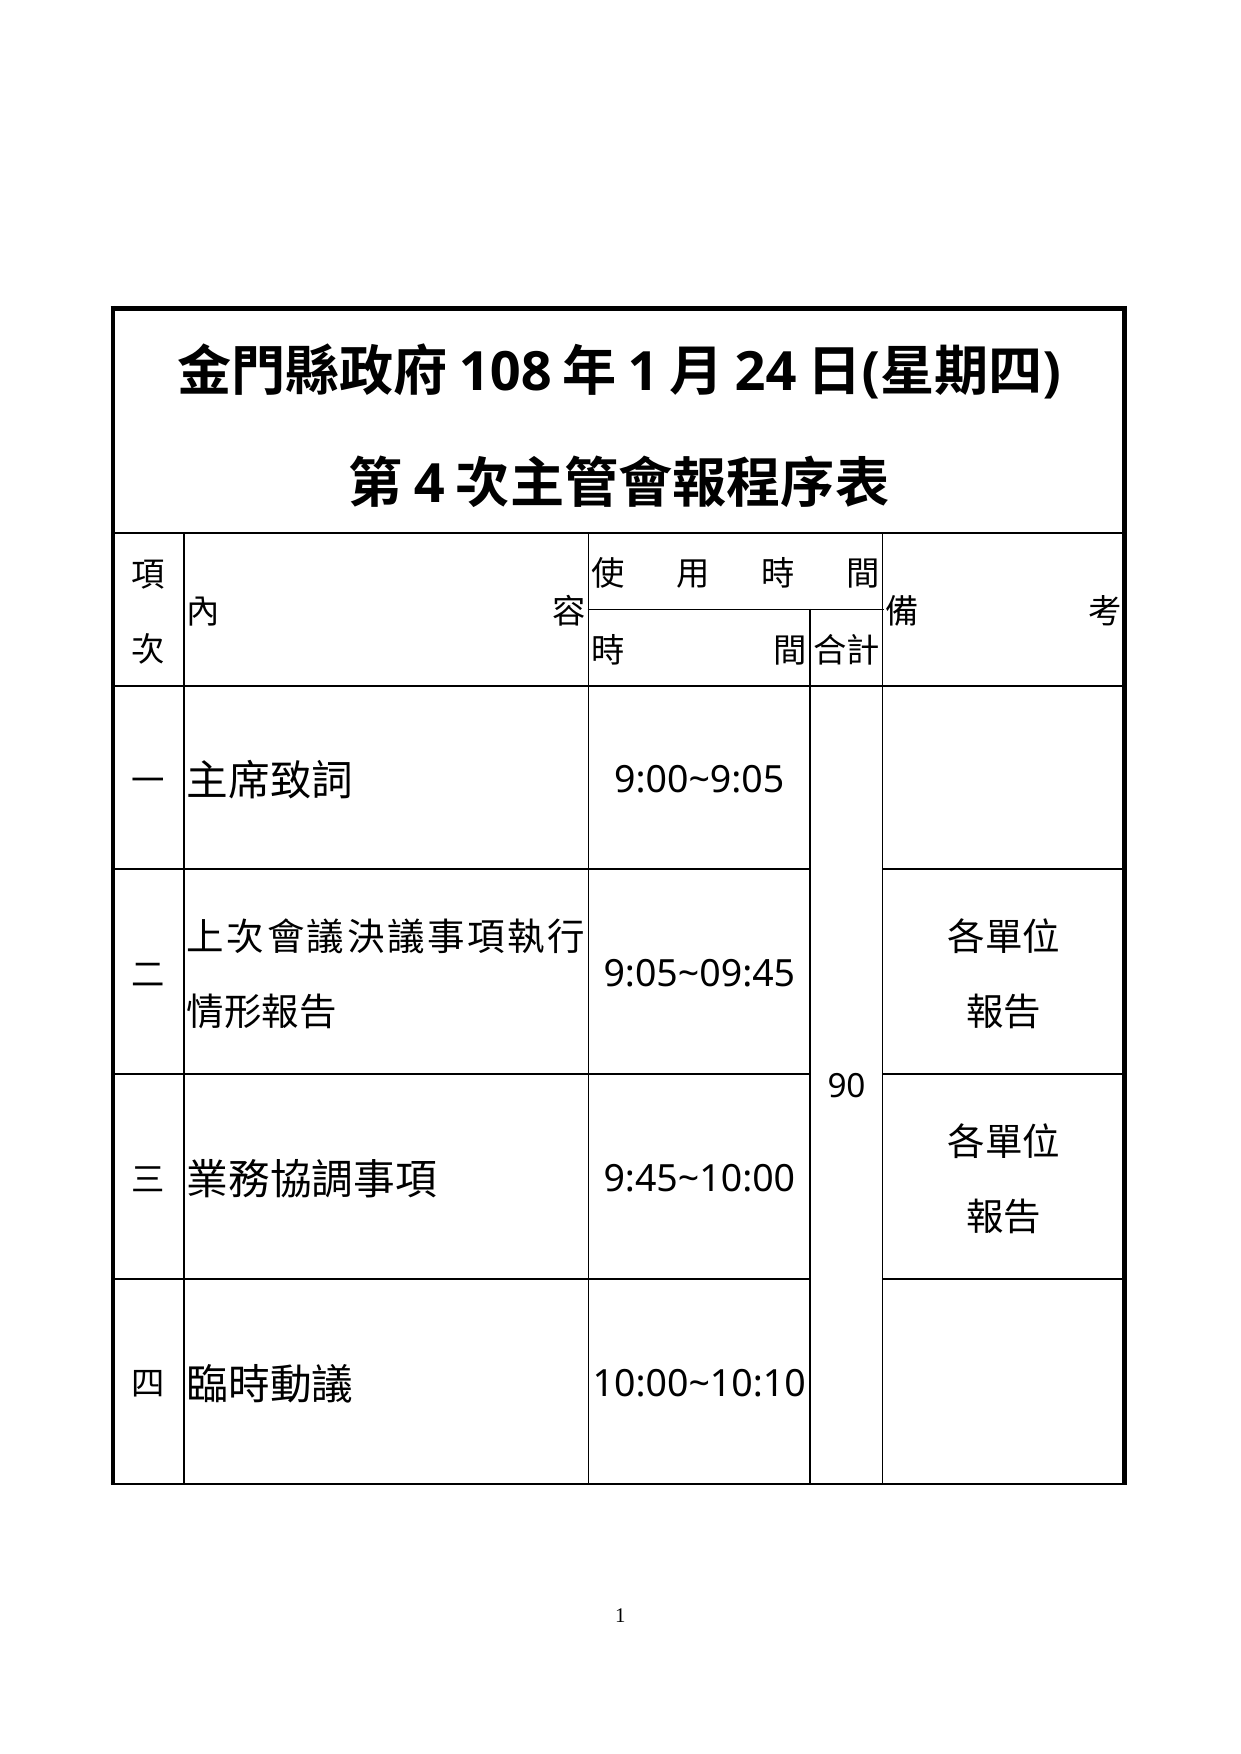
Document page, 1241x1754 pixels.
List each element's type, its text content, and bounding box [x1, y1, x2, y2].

table_cell 時間 [589, 610, 809, 685]
table_cell 合計 [811, 610, 882, 685]
table_cell 9:45~10:00 [589, 1075, 809, 1278]
table_cell 四 [115, 1280, 183, 1483]
table_cell 9:00~9:05 [589, 687, 809, 868]
table_cell 使用時間 [589, 534, 882, 609]
table_cell 項次 [115, 534, 183, 685]
table_cell 一 [115, 687, 183, 868]
table_header 金門縣政府108年1月24日(星期四) 第4次主管會報程序表 [115, 311, 1122, 532]
table_cell 各單位 報告 [883, 1075, 1122, 1278]
table_cell 備考 [883, 534, 1122, 685]
table_cell 內容 [185, 534, 588, 685]
table_cell 10:00~10:10 [589, 1280, 809, 1483]
table_cell 業務協調事項 [185, 1075, 588, 1278]
table_cell 90 [811, 687, 882, 1483]
table_cell [883, 687, 1122, 868]
table_cell 9:05~09:45 [589, 870, 809, 1073]
table_cell 主席致詞 [185, 687, 588, 868]
table_cell 三 [115, 1075, 183, 1278]
table_cell 上次會議決議事項執行情形報告 [185, 870, 588, 1073]
table_cell 臨時動議 [185, 1280, 588, 1483]
table_cell 各單位 報告 [883, 870, 1122, 1073]
table_cell [883, 1280, 1122, 1483]
table_cell 二 [115, 870, 183, 1073]
